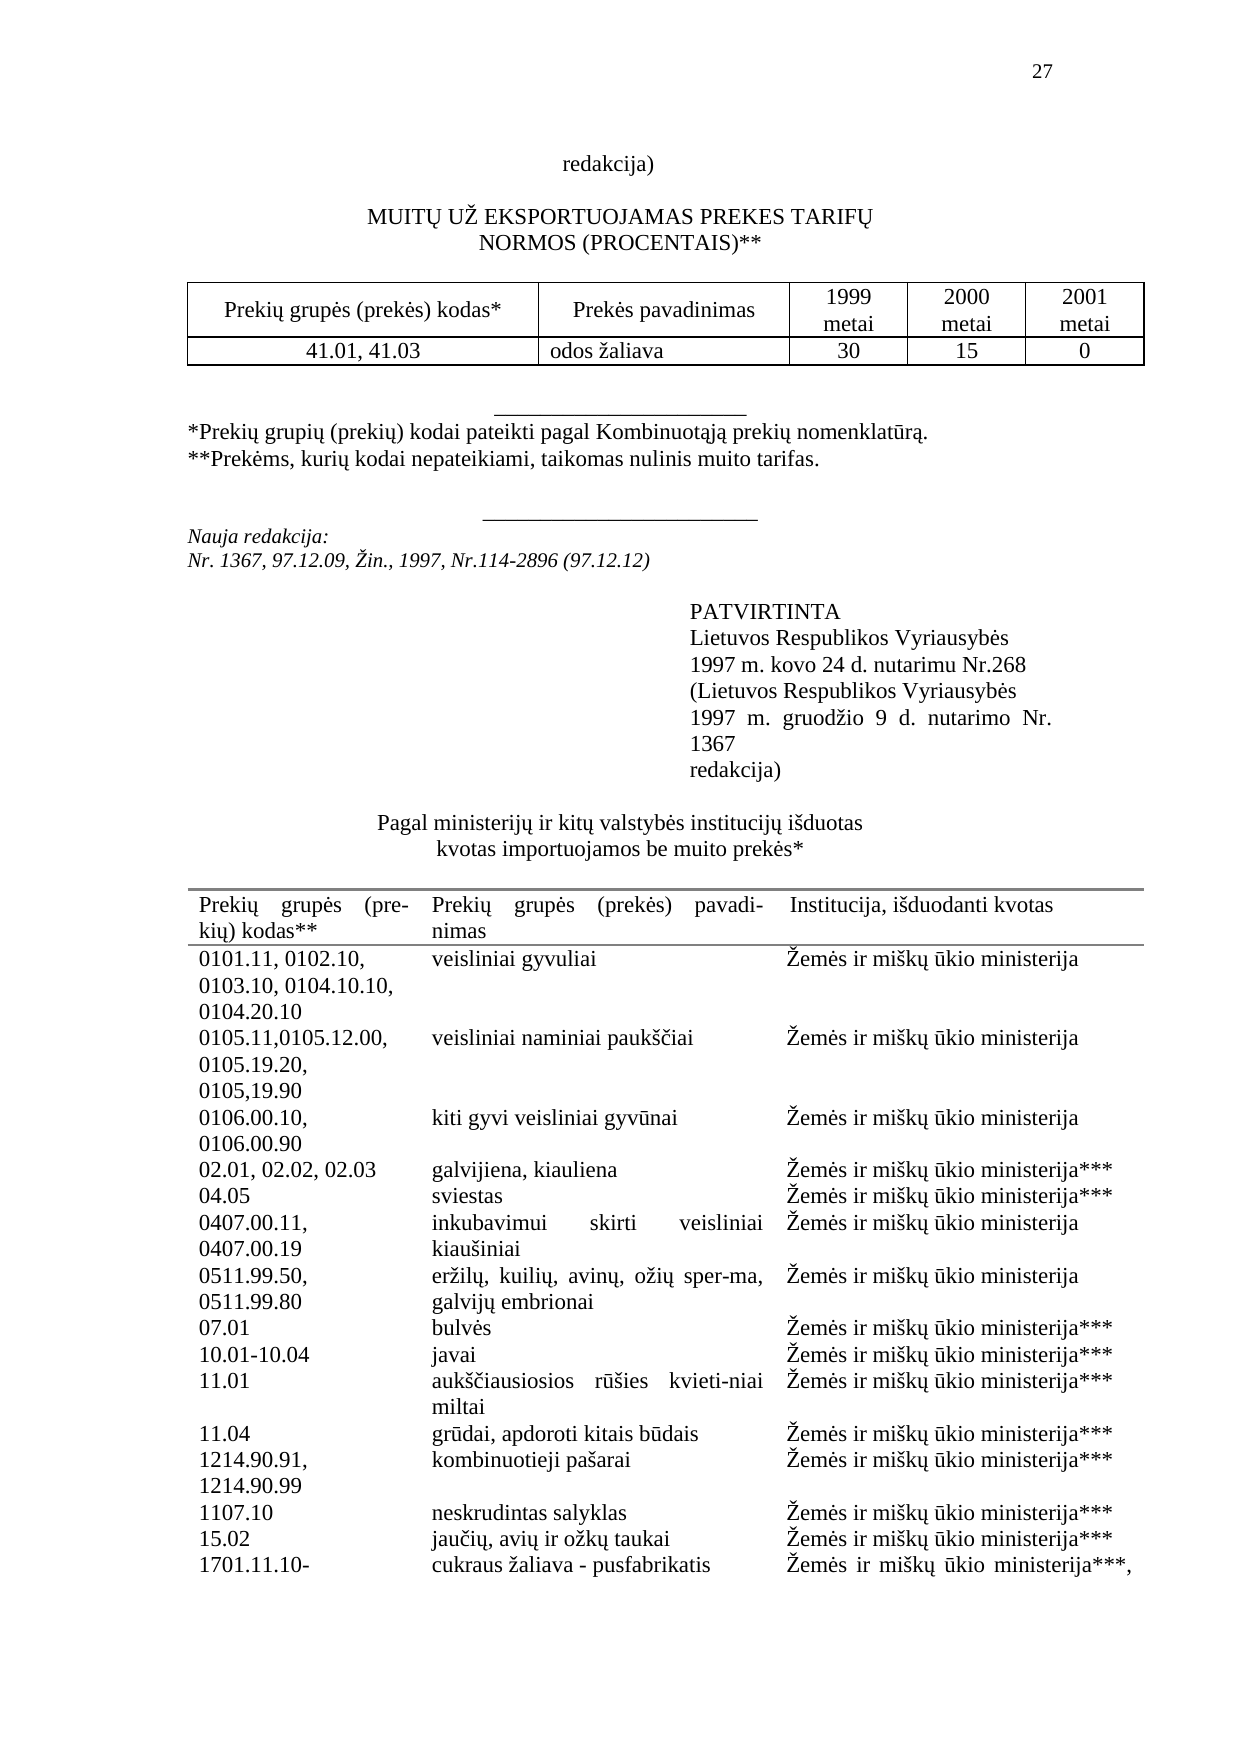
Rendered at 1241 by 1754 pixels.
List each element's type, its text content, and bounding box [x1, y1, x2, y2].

table_header Prekių grupės (prekės) pavadi-nimas [420, 891, 775, 944]
table_cell 0101.11, 0102.10, 0103.10, 0104.10.10, 0104.20.10 [188, 946, 420, 1024]
table_cell Žemės ir miškų ūkio ministerija [775, 1025, 1144, 1103]
table_cell 15.02 [188, 1525, 420, 1552]
table_cell 02.01, 02.02, 02.03 [188, 1156, 420, 1183]
table_header 2000 metai [908, 283, 1025, 336]
table_cell Žemės ir miškų ūkio ministerija [775, 946, 1144, 1024]
table_cell 04.05 [188, 1183, 420, 1209]
table_cell grūdai, apdoroti kitais būdais [420, 1420, 775, 1446]
text Nr. 1367, 97.12.09, Žin., 1997, Nr.114-2896 (97.12.12) [187, 548, 1053, 572]
table_cell javai [420, 1341, 775, 1367]
table_cell 0 [1026, 338, 1143, 364]
table_cell 41.01, 41.03 [188, 338, 538, 364]
table_cell 1107.10 [188, 1499, 420, 1525]
table_cell Žemės ir miškų ūkio ministerija*** [775, 1367, 1144, 1420]
table_cell Žemės ir miškų ūkio ministerija*** [775, 1314, 1144, 1341]
table_cell 30 [790, 338, 907, 364]
table_cell sviestas [420, 1183, 775, 1209]
table_cell Žemės ir miškų ūkio ministerija*** [775, 1499, 1144, 1525]
table_cell Žemės ir miškų ūkio ministerija*** [775, 1156, 1144, 1183]
text kvotas importuojamos be muito prekės* [187, 835, 1053, 862]
text Lietuvos Respublikos Vyriausybės [689, 624, 1053, 651]
table_cell 15 [908, 338, 1025, 364]
table_cell aukščiausiosios rūšies kvieti-niai miltai [420, 1367, 775, 1420]
table_header Prekės pavadinimas [539, 283, 789, 336]
table_cell 11.01 [188, 1367, 420, 1420]
table_header Prekių grupės (prekės) kodas* [188, 283, 538, 336]
text **Prekėms, kurių kodai nepateikiami, taikomas nulinis muito tarifas. [187, 444, 1053, 471]
text 1997 m. gruodžio 9 d. nutarimo Nr. 1367 [689, 703, 1053, 756]
table_cell veisliniai gyvuliai [420, 946, 775, 1024]
table_cell galvijiena, kiauliena [420, 1156, 775, 1183]
table_cell inkubavimui skirti veisliniai kiaušiniai [420, 1209, 775, 1262]
table_cell neskrudintas salyklas [420, 1499, 775, 1525]
table_cell Žemės ir miškų ūkio ministerija*** [775, 1420, 1144, 1446]
table_cell Žemės ir miškų ūkio ministerija***, [775, 1552, 1144, 1578]
table_cell Žemės ir miškų ūkio ministerija [775, 1209, 1144, 1262]
table_header Institucija, išduodanti kvotas [775, 891, 1144, 944]
table_header 1999 metai [790, 283, 907, 336]
table_cell kombinuotieji pašarai [420, 1446, 775, 1499]
table_cell 11.04 [188, 1420, 420, 1446]
table_header Prekių grupės (pre-kių) kodas** [188, 891, 420, 944]
text ________________________ [187, 497, 1053, 524]
table_cell 1701.11.10- [188, 1552, 420, 1578]
table_cell cukraus žaliava - pusfabrikatis [420, 1552, 775, 1578]
text redakcija) [689, 756, 1053, 783]
table_cell kiti gyvi veisliniai gyvūnai [420, 1104, 775, 1156]
table_cell 1214.90.91, 1214.90.99 [188, 1446, 420, 1499]
table_cell veisliniai naminiai paukščiai [420, 1025, 775, 1103]
table_cell bulvės [420, 1314, 775, 1341]
table_cell Žemės ir miškų ūkio ministerija [775, 1262, 1144, 1314]
table_cell Žemės ir miškų ūkio ministerija [775, 1104, 1144, 1156]
table_cell 0106.00.10, 0106.00.90 [188, 1104, 420, 1156]
table_cell 0407.00.11, 0407.00.19 [188, 1209, 420, 1262]
text (Lietuvos Respublikos Vyriausybės [689, 677, 1053, 703]
table_cell odos žaliava [539, 338, 789, 364]
text *Prekių grupių (prekių) kodai pateikti pagal Kombinuotąją prekių nomenklatūrą. [187, 418, 1053, 444]
text Nauja redakcija: [187, 524, 1053, 548]
table_cell 0105.11,0105.12.00, 0105.19.20, 0105,19.90 [188, 1025, 420, 1103]
text PATVIRTINTA [689, 598, 1053, 624]
text 1997 m. kovo 24 d. nutarimu Nr.268 [689, 651, 1053, 677]
table_cell 0511.99.50, 0511.99.80 [188, 1262, 420, 1314]
table_cell eržilų, kuilių, avinų, ožių sper-ma, galvijų embrionai [420, 1262, 775, 1314]
table_cell 07.01 [188, 1314, 420, 1341]
table_cell 10.01-10.04 [188, 1341, 420, 1367]
table_cell jaučių, avių ir ožkų taukai [420, 1525, 775, 1552]
text ______________________ [187, 392, 1053, 418]
table_header 2001 metai [1026, 283, 1143, 336]
text Pagal ministerijų ir kitų valstybės institucijų išduotas [187, 809, 1053, 835]
table_cell Žemės ir miškų ūkio ministerija*** [775, 1446, 1144, 1499]
table_cell Žemės ir miškų ūkio ministerija*** [775, 1341, 1144, 1367]
table_cell Žemės ir miškų ūkio ministerija*** [775, 1183, 1144, 1209]
subtitle Muitų už eksportuojamas prekes tarifų normos (procentais)** [187, 203, 1053, 255]
table_cell Žemės ir miškų ūkio ministerija*** [775, 1525, 1144, 1552]
text redakcija) [562, 150, 1053, 176]
